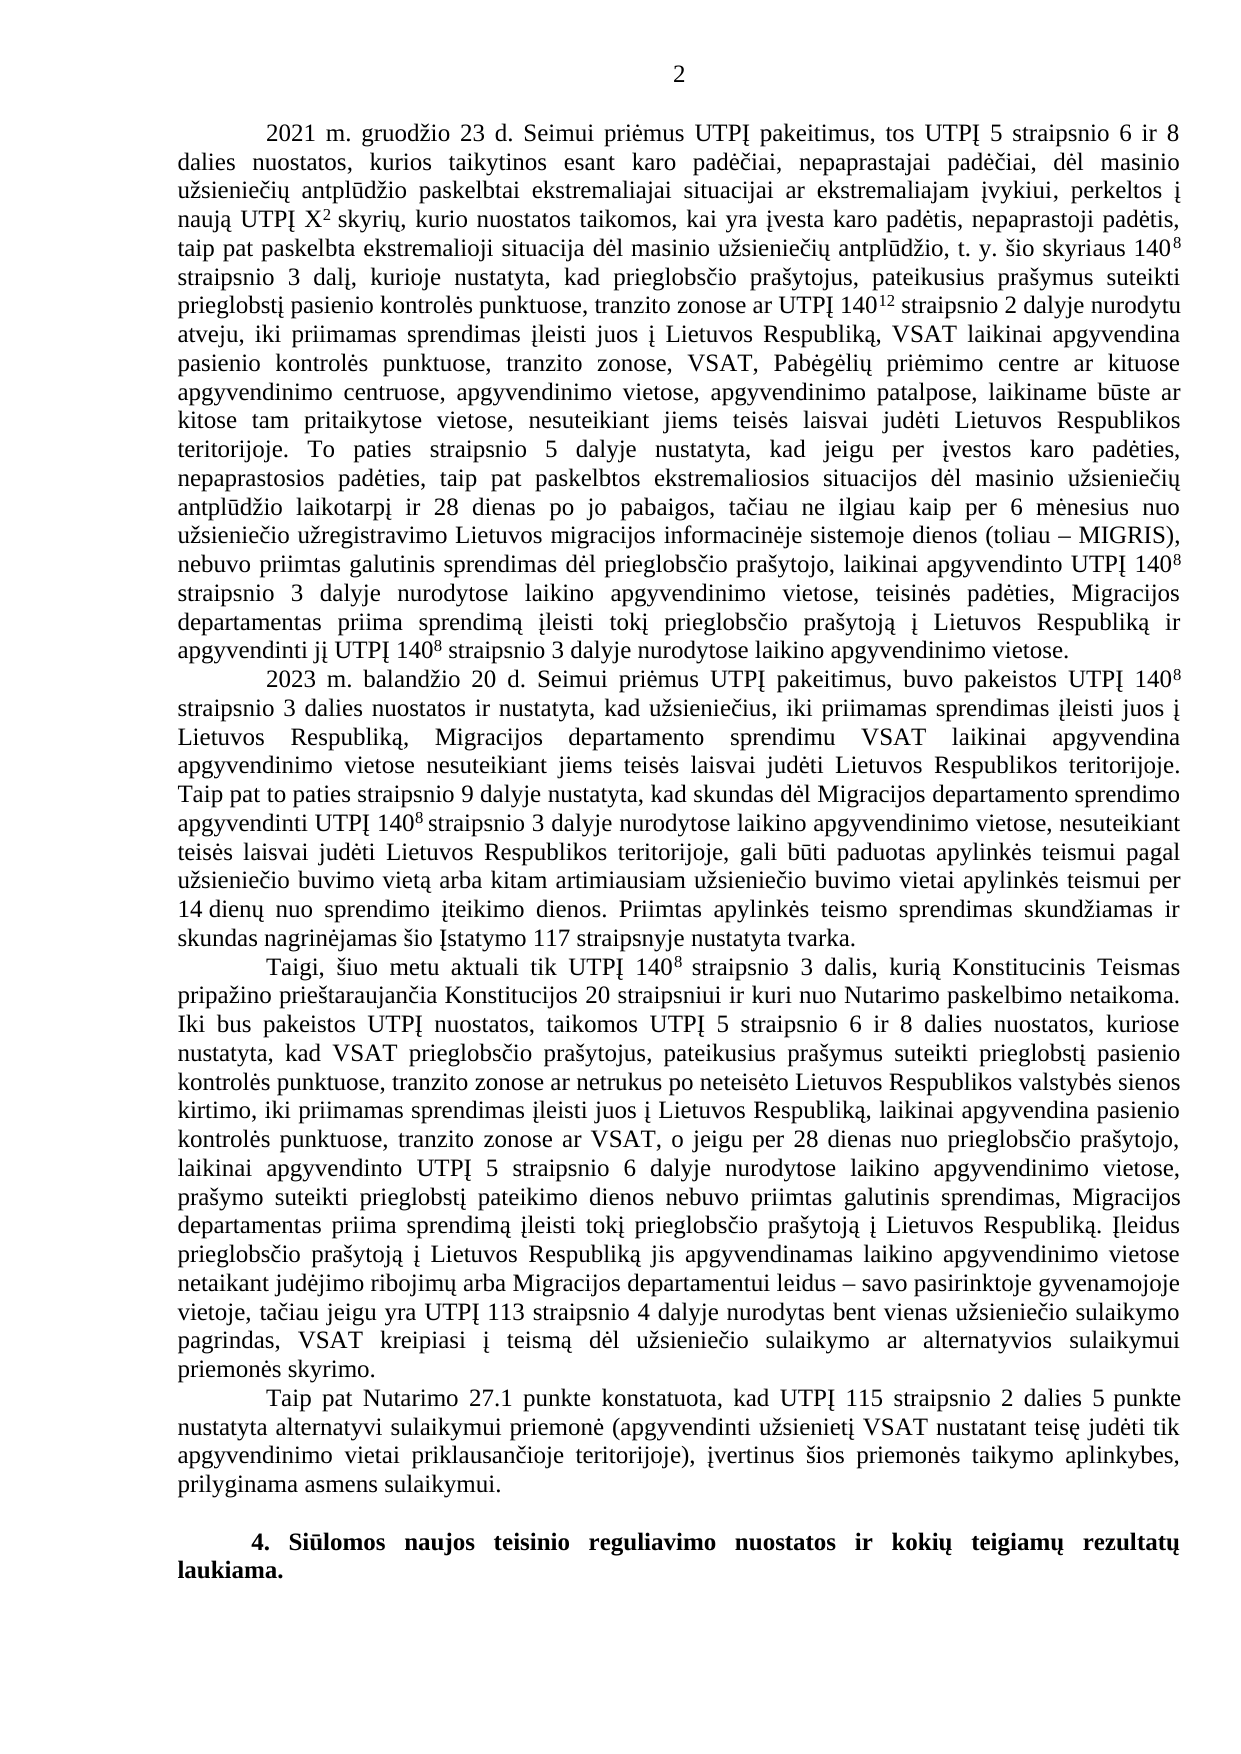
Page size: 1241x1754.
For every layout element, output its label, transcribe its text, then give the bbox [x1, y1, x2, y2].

text Taigi, šiuo metu aktuali tik UTPĮ 1408 straipsnio 3 dalis, kurią Konstitucinis Teismas pripažino prieštaraujančia Konstitucijos 20 straipsniui ir kuri nuo Nutarimo paskelbimo netaikoma. Iki bus pakeistos UTPĮ nuostatos, taikomos UTPĮ 5 straipsnio 6 ir 8 dalies nuostatos, kuriose nustatyta, kad VSAT prieglobsčio prašytojus, pateikusius prašymus suteikti prieglobstį pasienio kontrolės punktuose, tranzito zonose ar netrukus po neteisėto Lietuvos Respublikos valstybės sienos kirtimo, iki priimamas sprendimas įleisti juos į Lietuvos Respubliką, laikinai apgyvendina pasienio kontrolės punktuose, tranzito zonose ar VSAT, o jeigu per 28 dienas nuo prieglobsčio prašytojo, laikinai apgyvendinto UTPĮ 5 straipsnio 6 dalyje nurodytose laikino apgyvendinimo vietose, prašymo suteikti prieglobstį pateikimo dienos nebuvo priimtas galutinis sprendimas, Migracijos departamentas priima sprendimą įleisti tokį prieglobsčio prašytoją į Lietuvos Respubliką. Įleidus prieglobsčio prašytoją į Lietuvos Respubliką jis apgyvendinamas laikino apgyvendinimo vietose netaikant judėjimo ribojimų arba Migracijos departamentui leidus – savo pasirinktoje gyvenamojoje vietoje, tačiau jeigu yra UTPĮ 113 straipsnio 4 dalyje nurodytas bent vienas užsieniečio sulaikymo pagrindas, VSAT kreipiasi į teismą dėl užsieniečio sulaikymo ar alternatyvios sulaikymui priemonės skyrimo. [177, 952, 1181, 1383]
text 4. Siūlomos naujos teisinio reguliavimo nuostatos ir kokių teigiamų rezultatų laukiama. [177, 1527, 1181, 1584]
text 2021 m. gruodžio 23 d. Seimui priėmus UTPĮ pakeitimus, tos UTPĮ 5 straipsnio 6 ir 8 dalies nuostatos, kurios taikytinos esant karo padėčiai, nepaprastajai padėčiai, dėl masinio užsieniečių antplūdžio paskelbtai ekstremaliajai situacijai ar ekstremaliajam įvykiui, perkeltos į naują UTPĮ X2 skyrių, kurio nuostatos taikomos, kai yra įvesta karo padėtis, nepaprastoji padėtis, taip pat paskelbta ekstremalioji situacija dėl masinio užsieniečių antplūdžio, t. y. šio skyriaus 1408 straipsnio 3 dalį, kurioje nustatyta, kad prieglobsčio prašytojus, pateikusius prašymus suteikti prieglobstį pasienio kontrolės punktuose, tranzito zonose ar UTPĮ 14012 straipsnio 2 dalyje nurodytu atveju, iki priimamas sprendimas įleisti juos į Lietuvos Respubliką, VSAT laikinai apgyvendina pasienio kontrolės punktuose, tranzito zonose, VSAT, Pabėgėlių priėmimo centre ar kituose apgyvendinimo centruose, apgyvendinimo vietose, apgyvendinimo patalpose, laikiname būste ar kitose tam pritaikytose vietose, nesuteikiant jiems teisės laisvai judėti Lietuvos Respublikos teritorijoje. To paties straipsnio 5 dalyje nustatyta, kad jeigu per įvestos karo padėties, nepaprastosios padėties, taip pat paskelbtos ekstremaliosios situacijos dėl masinio užsieniečių antplūdžio laikotarpį ir 28 dienas po jo pabaigos, tačiau ne ilgiau kaip per 6 mėnesius nuo užsieniečio užregistravimo Lietuvos migracijos informacinėje sistemoje dienos (toliau – MIGRIS), nebuvo priimtas galutinis sprendimas dėl prieglobsčio prašytojo, laikinai apgyvendinto UTPĮ 1408 straipsnio 3 dalyje nurodytose laikino apgyvendinimo vietose, teisinės padėties, Migracijos departamentas priima sprendimą įleisti tokį prieglobsčio prašytoją į Lietuvos Respubliką ir apgyvendinti jį UTPĮ 1408 straipsnio 3 dalyje nurodytose laikino apgyvendinimo vietose. [177, 118, 1181, 664]
text 2023 m. balandžio 20 d. Seimui priėmus UTPĮ pakeitimus, buvo pakeistos UTPĮ 1408 straipsnio 3 dalies nuostatos ir nustatyta, kad užsieniečius, iki priimamas sprendimas įleisti juos į Lietuvos Respubliką, Migracijos departamento sprendimu VSAT laikinai apgyvendina apgyvendinimo vietose nesuteikiant jiems teisės laisvai judėti Lietuvos Respublikos teritorijoje. Taip pat to paties straipsnio 9 dalyje nustatyta, kad skundas dėl Migracijos departamento sprendimo apgyvendinti UTPĮ 1408 straipsnio 3 dalyje nurodytose laikino apgyvendinimo vietose, nesuteikiant teisės laisvai judėti Lietuvos Respublikos teritorijoje, gali būti paduotas apylinkės teismui pagal užsieniečio buvimo vietą arba kitam artimiausiam užsieniečio buvimo vietai apylinkės teismui per 14 dienų nuo sprendimo įteikimo dienos. Priimtas apylinkės teismo sprendimas skundžiamas ir skundas nagrinėjamas šio Įstatymo 117 straipsnyje nustatyta tvarka. [177, 664, 1181, 952]
text Taip pat Nutarimo 27.1 punkte konstatuota, kad UTPĮ 115 straipsnio 2 dalies 5 punkte nustatyta alternatyvi sulaikymui priemonė (apgyvendinti užsienietį VSAT nustatant teisę judėti tik apgyvendinimo vietai priklausančioje teritorijoje), įvertinus šios priemonės taikymo aplinkybes, prilyginama asmens sulaikymui. [177, 1383, 1181, 1498]
